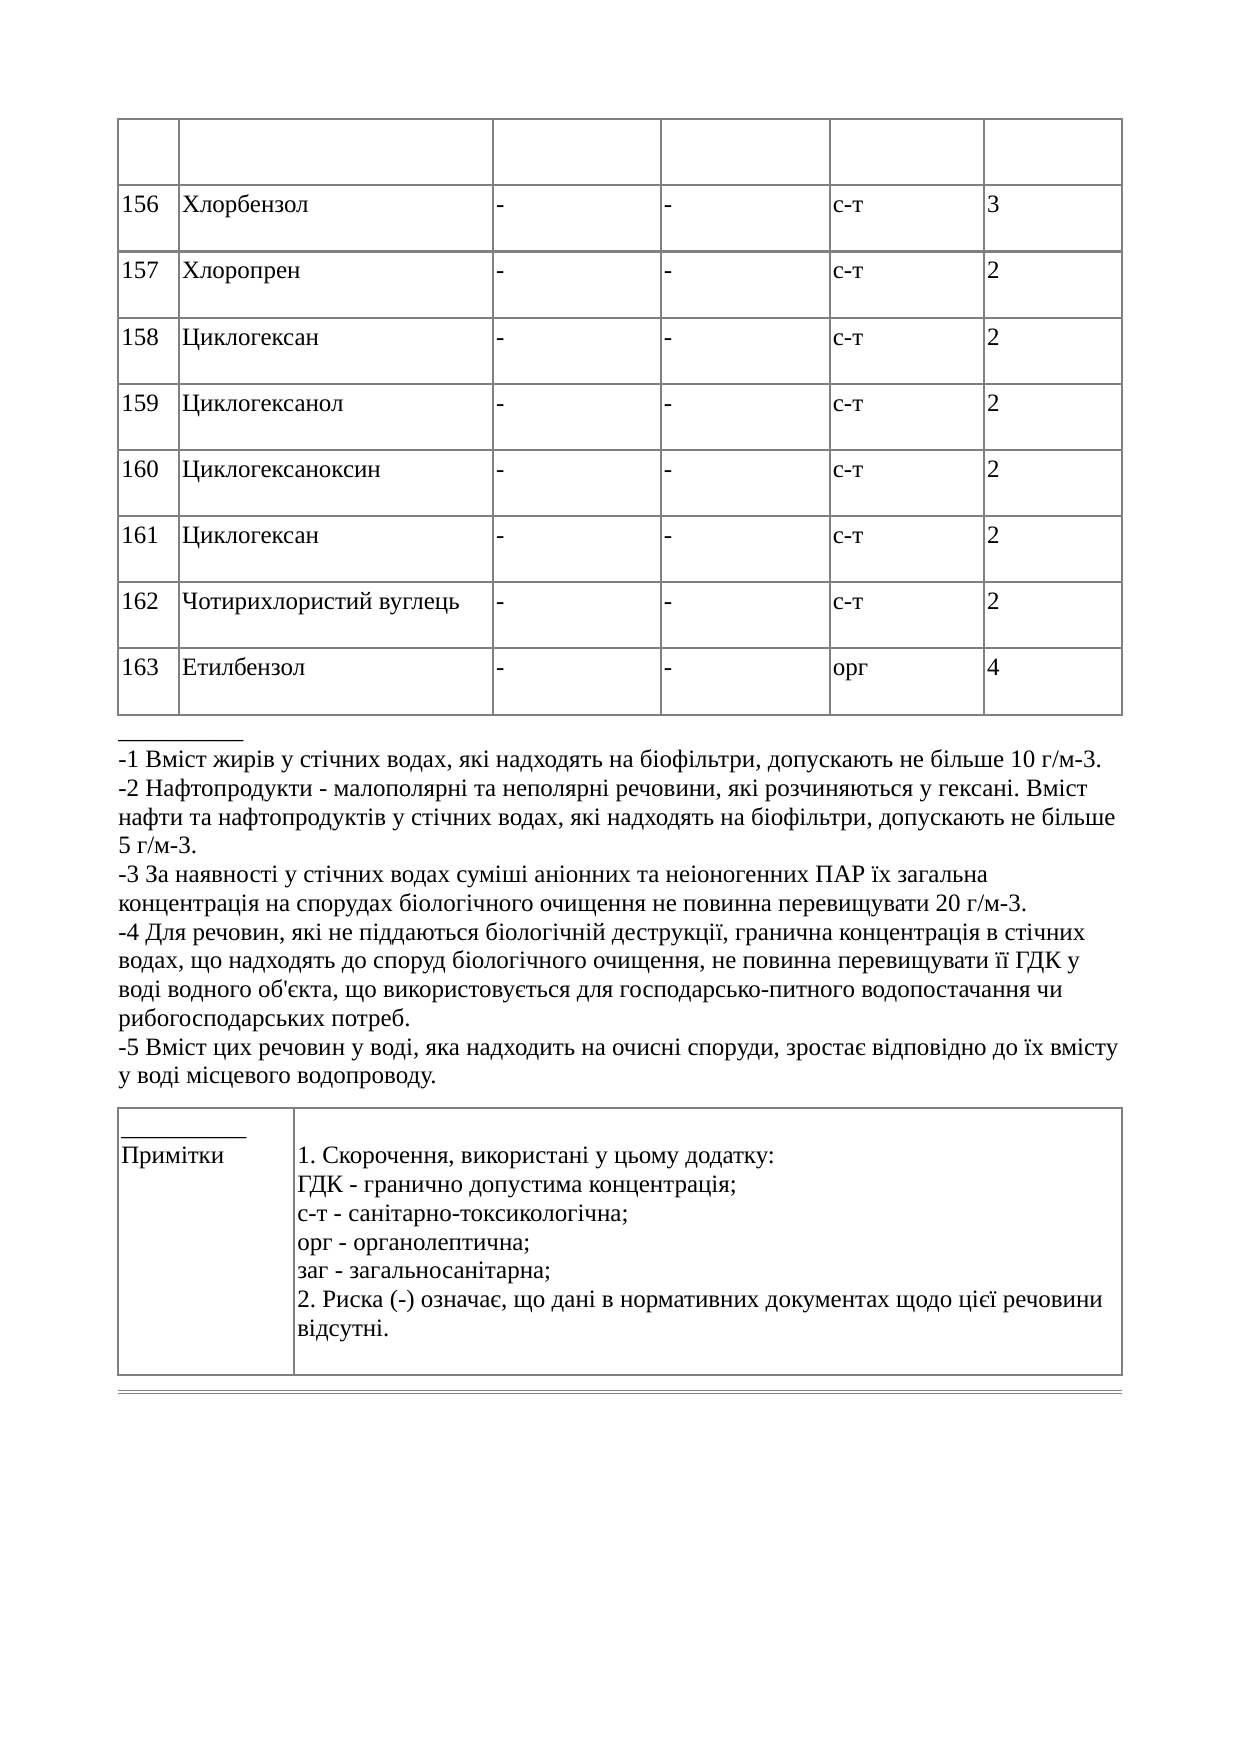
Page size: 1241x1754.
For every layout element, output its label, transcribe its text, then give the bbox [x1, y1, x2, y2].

table_cell - [662, 253, 829, 317]
table_cell - [662, 583, 829, 647]
table_cell с-т [831, 253, 983, 317]
table_cell Етилбензол [180, 649, 492, 713]
table_cell [985, 120, 1121, 184]
table_cell Циклогексан [180, 517, 492, 581]
table_cell - [494, 649, 660, 713]
table_cell - [662, 517, 829, 581]
table_cell 159 [119, 385, 178, 449]
table_cell - [662, 649, 829, 713]
table_cell Циклогексан [180, 319, 492, 383]
table_cell - [662, 319, 829, 383]
table_cell с-т [831, 186, 983, 250]
table_cell 3 [985, 186, 1121, 250]
table_cell Чотирихлористий вуглець [180, 583, 492, 647]
table_cell - [494, 517, 660, 581]
table_cell - [494, 583, 660, 647]
table_cell - [662, 451, 829, 515]
table_cell с-т [831, 583, 983, 647]
table_cell - [494, 186, 660, 250]
table_cell [831, 120, 983, 184]
table_cell - [662, 120, 829, 184]
table_cell 2 [985, 583, 1121, 647]
table_cell 2 [985, 385, 1121, 449]
table_cell 160 [119, 451, 178, 515]
table_cell - [494, 319, 660, 383]
text __________ -1 Вміст жирів у стічних водах, які надходять на біофільтри, допускають не більше 10 г/м-3. -2 Нафтопродукти - малополярні та неполярні речовини, які розчиняються у гексані. Вміст нафти та нафтопродуктів у стічних водах, які надходять на біофільтри, допускають не більше 5 г/м-3. -3 За наявності у стічних водах суміші аніонних та неіоногенних ПАР їх загальна концентрація на спорудах біологічного очищення не повинна перевищувати 20 г/м-3. -4 Для речовин, які не піддаються біологічній деструкції, гранична концентрація в стічних водах, що надходять до споруд біологічного очищення, не повинна перевищувати її ГДК у воді водного об'єкта, що використовується для господарсько-питного водопостачання чи рибогосподарських потреб. -5 Вміст цих речовин у воді, яка надходить на очисні споруди, зростає відповідно до їх вмісту у воді місцевого водопроводу. [118, 716, 1122, 1089]
table_cell с-т [831, 451, 983, 515]
table_cell [494, 120, 660, 184]
table_cell - [494, 451, 660, 515]
table_cell [119, 120, 178, 184]
table_cell 2 [985, 517, 1121, 581]
table_cell с-т [831, 319, 983, 383]
table_cell Хлорбензол [180, 186, 492, 250]
table_cell 157 [119, 253, 178, 317]
table_cell с-т [831, 517, 983, 581]
table_cell с-т [831, 385, 983, 449]
table_cell орг [831, 649, 983, 713]
table_cell 156 [119, 186, 178, 250]
table_cell Хлоропрен [180, 253, 492, 317]
table_cell 2 [985, 319, 1121, 383]
table_cell - [494, 253, 660, 317]
table_header __________ Примітки [119, 1109, 293, 1374]
table_cell 163 [119, 649, 178, 713]
table_cell 161 [119, 517, 178, 581]
table_cell 4 [985, 649, 1121, 713]
table_cell 2 [985, 451, 1121, 515]
table_cell [180, 120, 492, 184]
table_cell Циклогексаноксин [180, 451, 492, 515]
table_cell Циклогексанол [180, 385, 492, 449]
table_cell - [662, 385, 829, 449]
table_cell - [494, 385, 660, 449]
table_header 1. Скорочення, використані у цьому додатку: ГДК - гранично допустима концентрація; с-т - санітарно-токсикологічна; орг - органолептична; заг - загальносанітарна; 2. Риска (-) означає, що дані в нормативних документах щодо цієї речовини відсутні. [295, 1109, 1121, 1374]
table_cell - [662, 186, 829, 250]
table_cell 2 [985, 253, 1121, 317]
table_cell 162 [119, 583, 178, 647]
table_cell 158 [119, 319, 178, 383]
